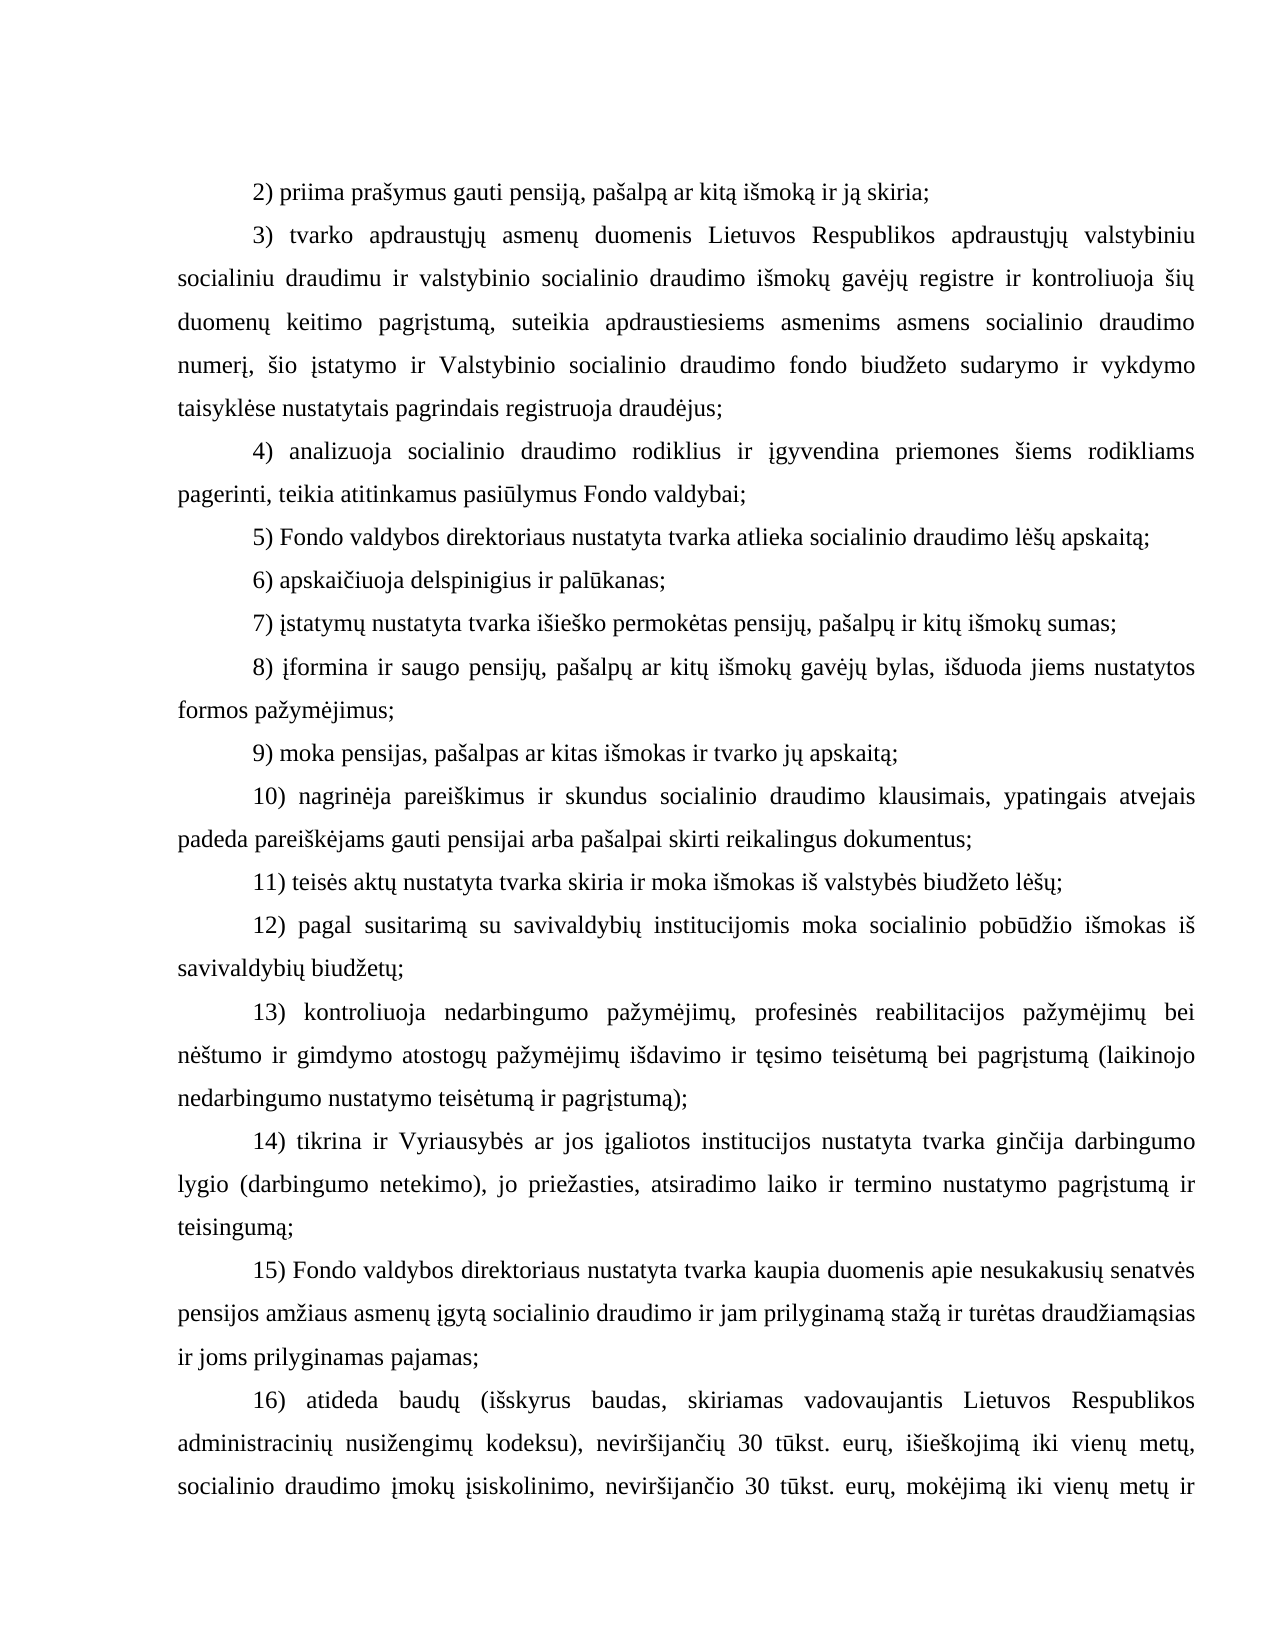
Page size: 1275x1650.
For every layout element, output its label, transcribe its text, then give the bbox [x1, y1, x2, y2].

text 13) kontroliuoja nedarbingumo pažymėjimų, profesinės reabilitacijos pažymėjimų bei nėštumo ir gimdymo atostogų pažymėjimų išdavimo ir tęsimo teisėtumą bei pagrįstumą (laikinojo nedarbingumo nustatymo teisėtumą ir pagrįstumą); [177, 997, 1196, 1112]
text 8) įformina ir saugo pensijų, pašalpų ar kitų išmokų gavėjų bylas, išduoda jiems nustatytos formos pažymėjimus; [177, 652, 1196, 723]
text 5) Fondo valdybos direktoriaus nustatyta tvarka atlieka socialinio draudimo lėšų apskaitą; [177, 522, 1196, 551]
text 10) nagrinėja pareiškimus ir skundus socialinio draudimo klausimais, ypatingais atvejais padeda pareiškėjams gauti pensijai arba pašalpai skirti reikalingus dokumentus; [177, 781, 1196, 853]
text 12) pagal susitarimą su savivaldybių institucijomis moka socialinio pobūdžio išmokas iš savivaldybių biudžetų; [177, 910, 1196, 982]
text 2) priima prašymus gauti pensiją, pašalpą ar kitą išmoką ir ją skiria; [177, 177, 1196, 206]
text 9) moka pensijas, pašalpas ar kitas išmokas ir tvarko jų apskaitą; [177, 738, 1196, 767]
text 3) tvarko apdraustųjų asmenų duomenis Lietuvos Respublikos apdraustųjų valstybiniu socialiniu draudimu ir valstybinio socialinio draudimo išmokų gavėjų registre ir kontroliuoja šių duomenų keitimo pagrįstumą, suteikia apdraustiesiems asmenims asmens socialinio draudimo numerį, šio įstatymo ir Valstybinio socialinio draudimo fondo biudžeto sudarymo ir vykdymo taisyklėse nustatytais pagrindais registruoja draudėjus; [177, 220, 1196, 422]
text 7) įstatymų nustatyta tvarka išieško permokėtas pensijų, pašalpų ir kitų išmokų sumas; [177, 608, 1196, 637]
text 15) Fondo valdybos direktoriaus nustatyta tvarka kaupia duomenis apie nesukakusių senatvės pensijos amžiaus asmenų įgytą socialinio draudimo ir jam prilyginamą stažą ir turėtas draudžiamąsias ir joms prilyginamas pajamas; [177, 1255, 1196, 1370]
text 14) tikrina ir Vyriausybės ar jos įgaliotos institucijos nustatyta tvarka ginčija darbingumo lygio (darbingumo netekimo), jo priežasties, atsiradimo laiko ir termino nustatymo pagrįstumą ir teisingumą; [177, 1126, 1196, 1241]
text 16) atideda baudų (išskyrus baudas, skiriamas vadovaujantis Lietuvos Respublikos administracinių nusižengimų kodeksu), neviršijančių 30 tūkst. eurų, išieškojimą iki vienų metų, socialinio draudimo įmokų įsiskolinimo, neviršijančio 30 tūkst. eurų, mokėjimą iki vienų metų ir [177, 1385, 1196, 1500]
text 6) apskaičiuoja delspinigius ir palūkanas; [177, 565, 1196, 594]
text 11) teisės aktų nustatyta tvarka skiria ir moka išmokas iš valstybės biudžeto lėšų; [177, 867, 1196, 896]
text 4) analizuoja socialinio draudimo rodiklius ir įgyvendina priemones šiems rodikliams pagerinti, teikia atitinkamus pasiūlymus Fondo valdybai; [177, 436, 1196, 508]
